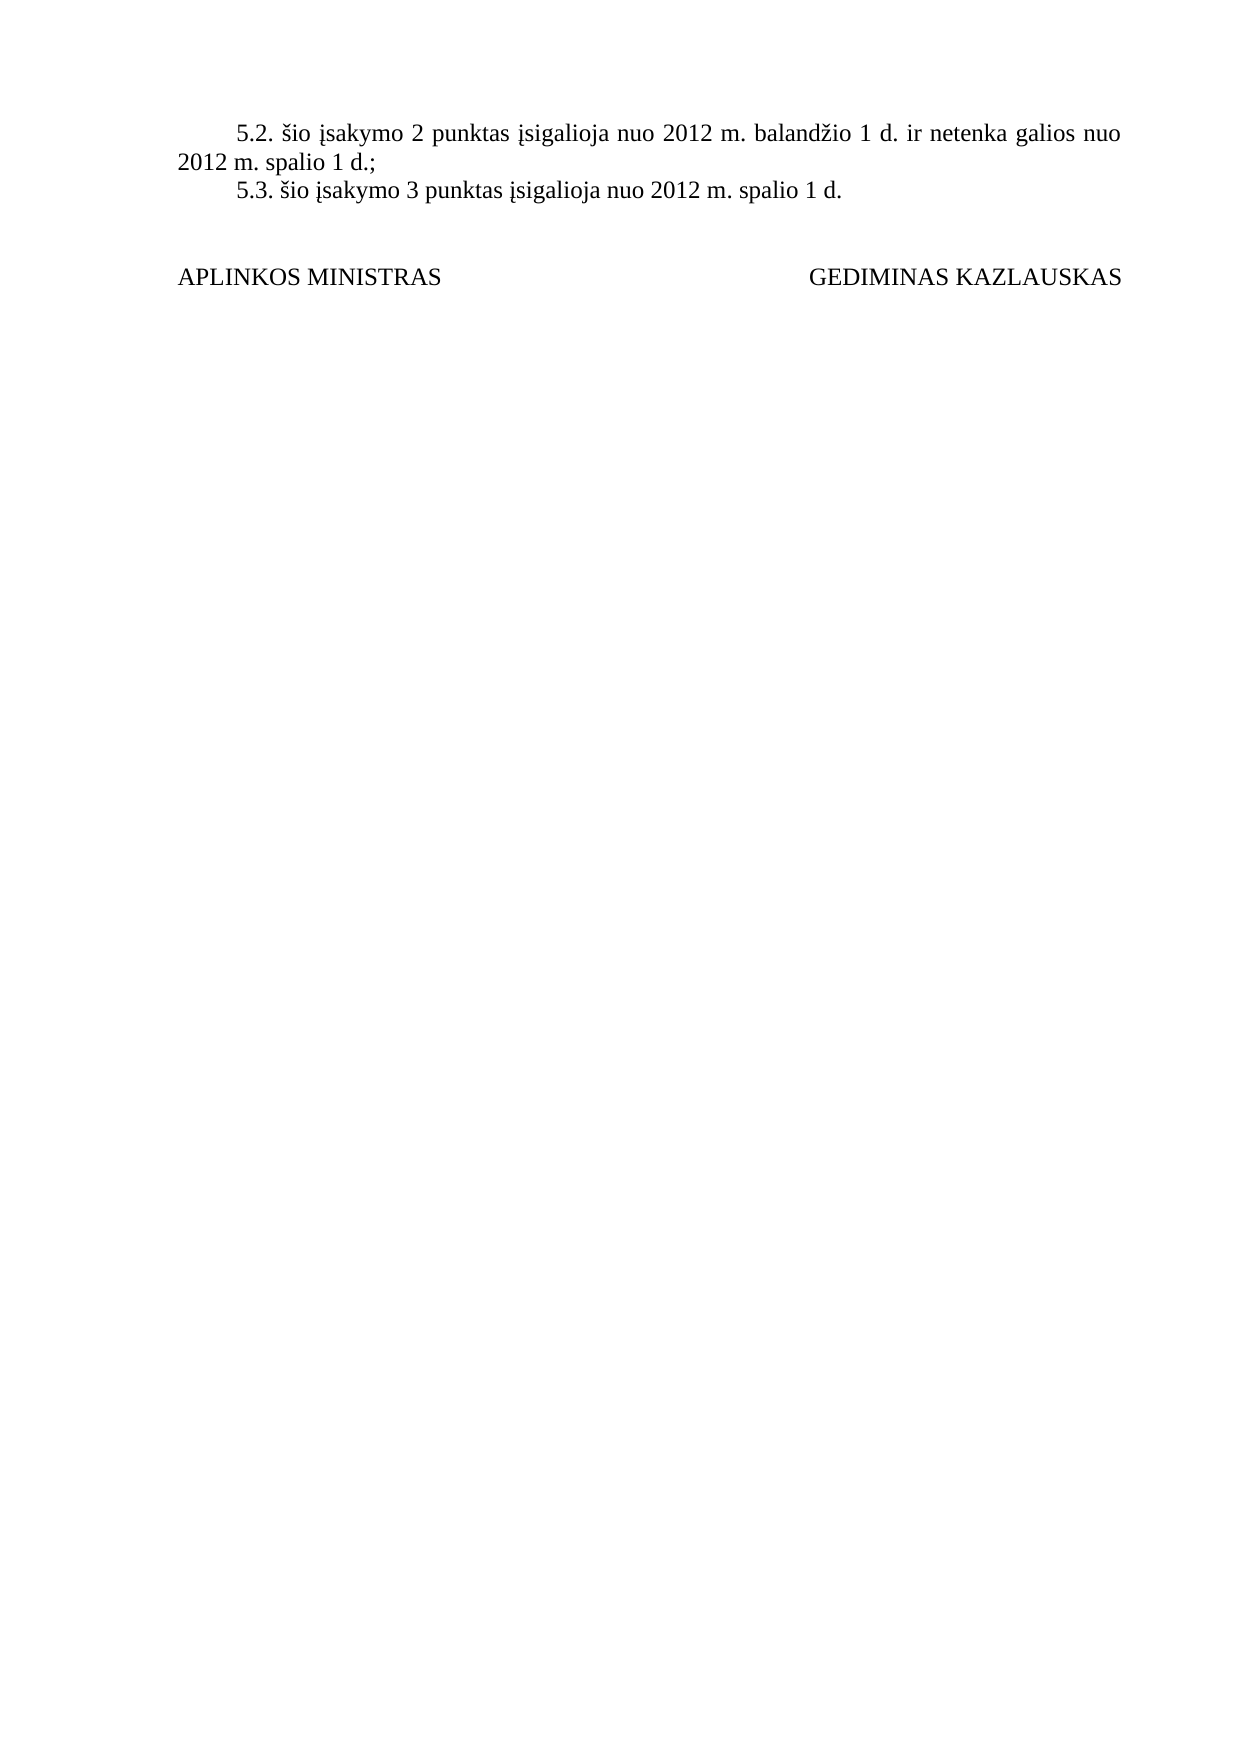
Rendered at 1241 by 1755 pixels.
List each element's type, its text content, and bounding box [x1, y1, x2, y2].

text Aplinkos ministras Gediminas Kazlauskas [177, 262, 1122, 291]
text 5.3. šio įsakymo 3 punktas įsigalioja nuo 2012 m. spalio 1 d. [177, 176, 1122, 204]
text 5.2. šio įsakymo 2 punktas įsigalioja nuo 2012 m. balandžio 1 d. ir netenka galios nuo 2012 m. spalio 1 d.; [177, 118, 1122, 176]
